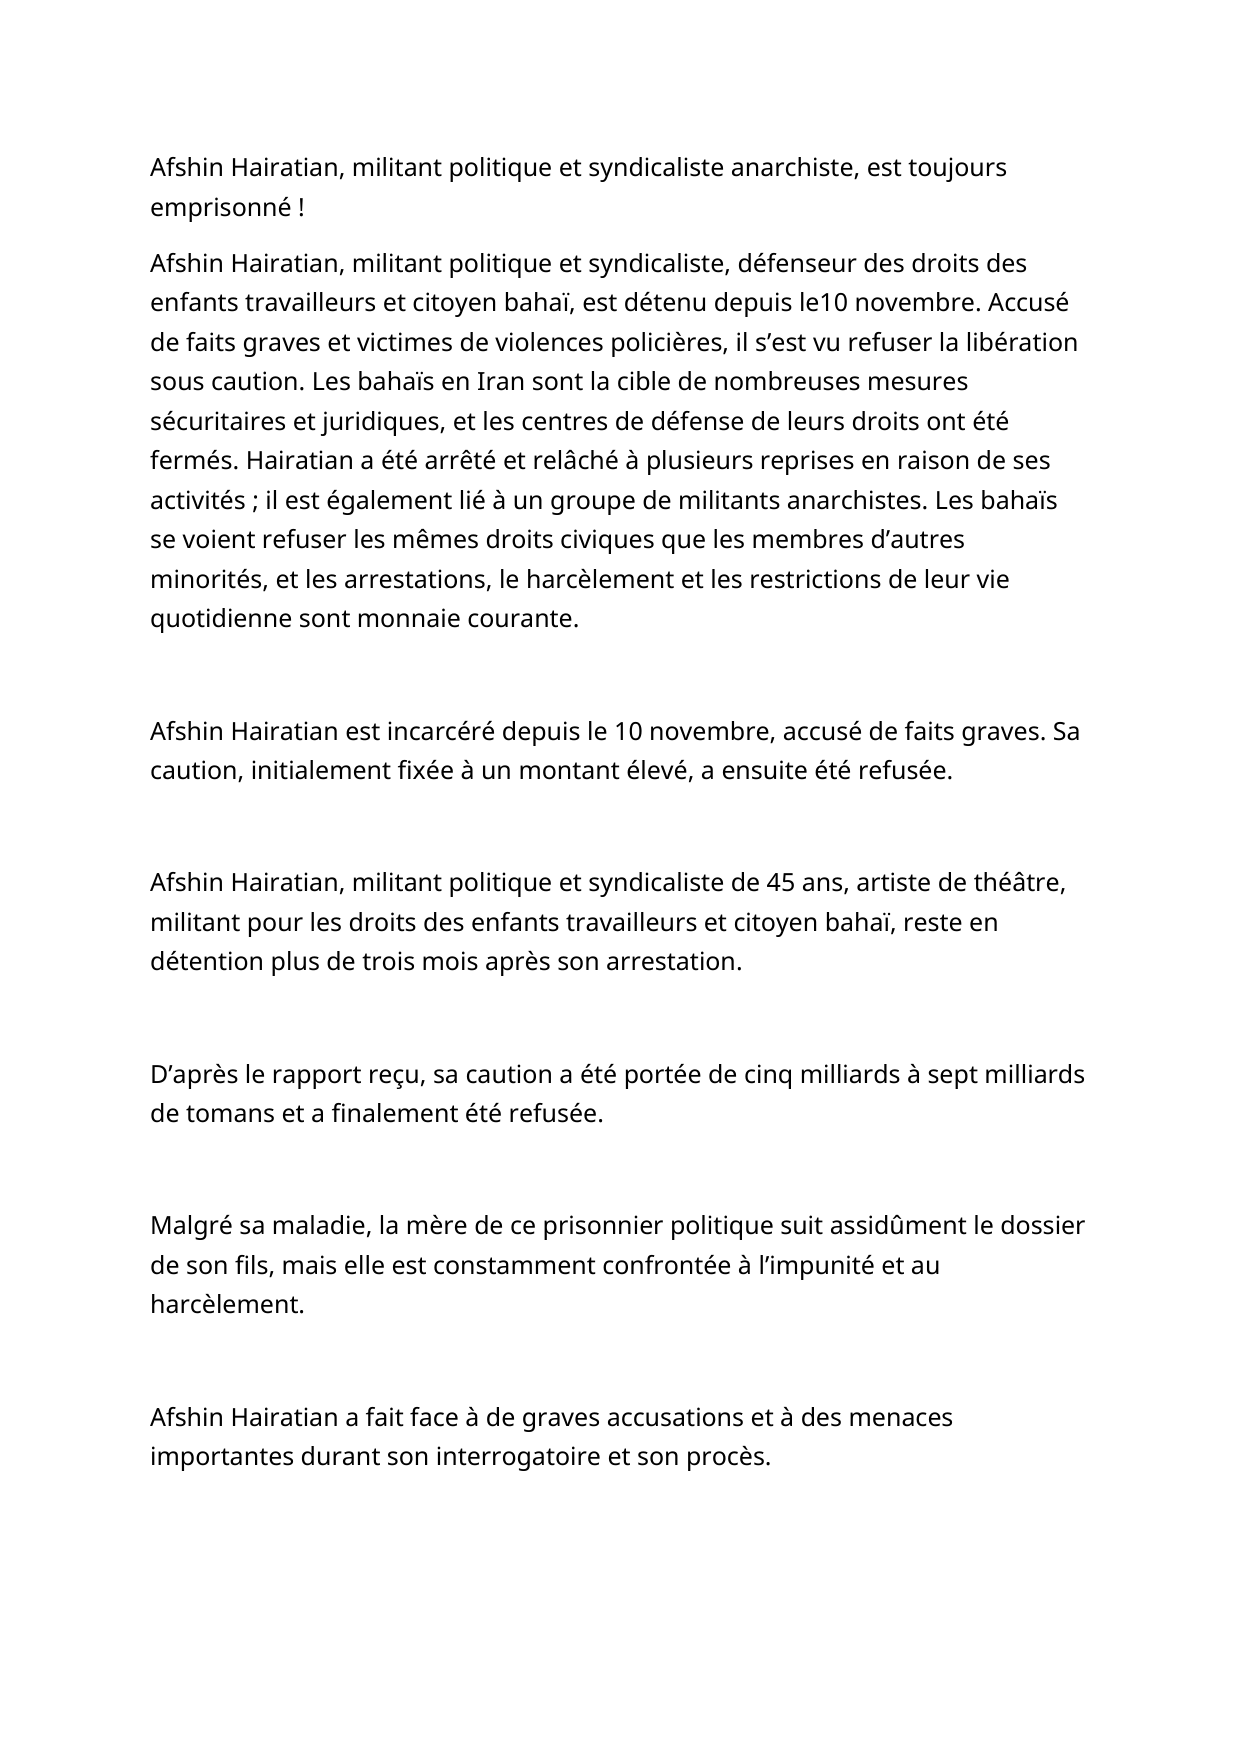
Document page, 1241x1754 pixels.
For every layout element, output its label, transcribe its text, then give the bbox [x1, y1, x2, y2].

text Afshin Hairatian, militant politique et syndicaliste anarchiste, est toujours emprisonné ! [150, 150, 1090, 223]
text Afshin Hairatian a fait face à de graves accusations et à des menaces importantes durant son interrogatoire et son procès. [150, 1399, 1090, 1473]
text Afshin Hairatian, militant politique et syndicaliste, défenseur des droits des enfants travailleurs et citoyen bahaï, est détenu depuis le10 novembre. Accusé de faits graves et victimes de violences policières, il s’est vu refuser la libération sous caution. Les bahaïs en Iran sont la cible de nombreuses mesures sécuritaires et juridiques, et les centres de défense de leurs droits ont été fermés. Hairatian a été arrêté et relâché à plusieurs reprises en raison de ses activités ; il est également lié à un groupe de militants anarchistes. Les bahaïs se voient refuser les mêmes droits civiques que les membres d’autres minorités, et les arrestations, le harcèlement et les restrictions de leur vie quotidienne sont monnaie courante. [150, 246, 1090, 635]
text D’après le rapport reçu, sa caution a été portée de cinq milliards à sept milliards de tomans et a finalement été refusée. [150, 1056, 1090, 1130]
text Afshin Hairatian, militant politique et syndicaliste de 45 ans, artiste de théâtre, militant pour les droits des enfants travailleurs et citoyen bahaï, reste en détention plus de trois mois après son arrestation. [150, 865, 1090, 978]
text Afshin Hairatian est incarcéré depuis le 10 novembre, accusé de faits graves. Sa caution, initialement fixée à un montant élevé, a ensuite été refusée. [150, 713, 1090, 787]
text Malgré sa maladie, la mère de ce prisonnier politique suit assidûment le dossier de son fils, mais elle est constamment confrontée à l’impunité et au harcèlement. [150, 1208, 1090, 1321]
